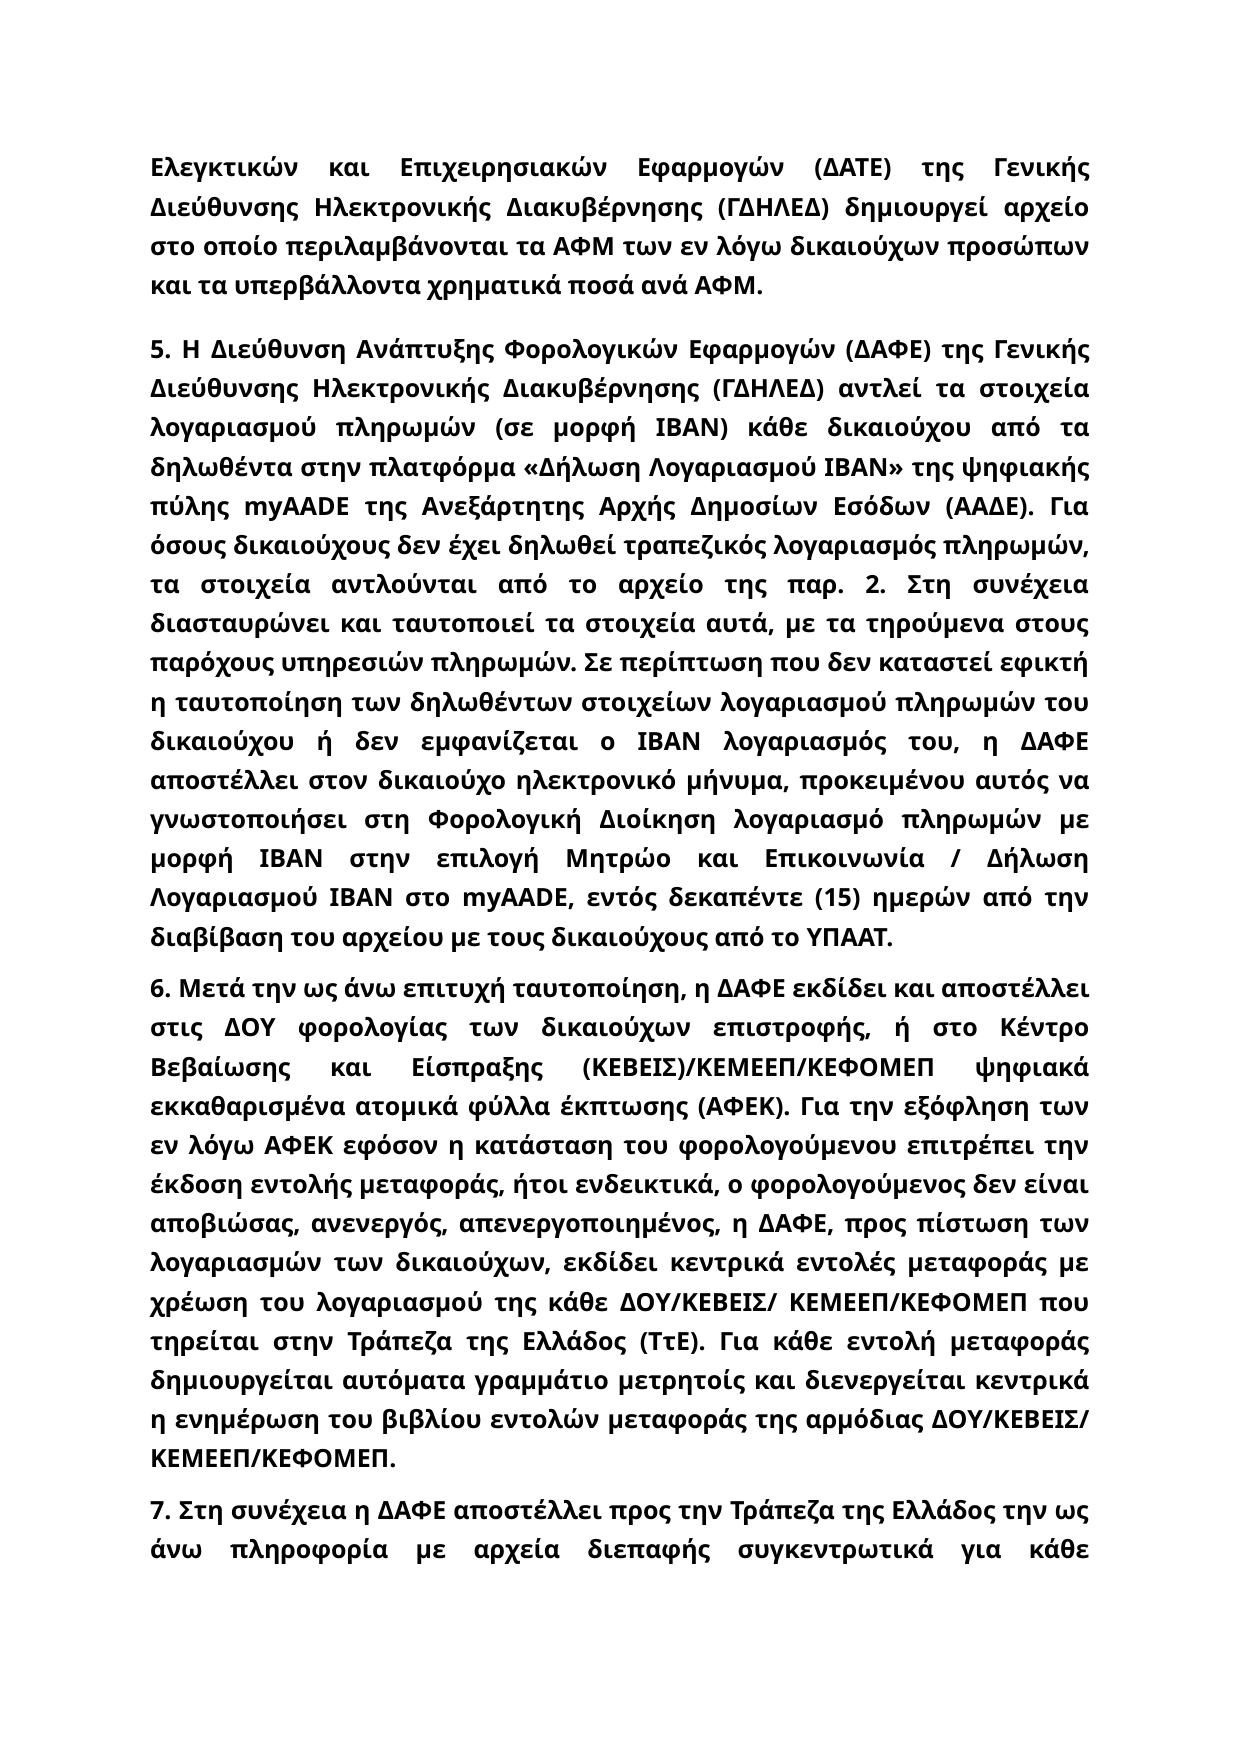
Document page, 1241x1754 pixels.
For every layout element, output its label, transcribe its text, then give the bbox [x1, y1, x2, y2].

text 6. Μετά την ως άνω επιτυχή ταυτοποίηση, η ΔΑΦΕ εκδίδει και αποστέλλει στις ΔΟΥ φορολογίας των δικαιούχων επιστροφής, ή στο Κέντρο Βεβαίωσης και Είσπραξης (ΚΕΒΕΙΣ)/ΚΕΜΕEΠ/ΚΕΦΟΜΕΠ ψηφιακά εκκαθαρισμένα ατομικά φύλλα έκπτωσης (ΑΦΕΚ). Για την εξόφληση των εν λόγω ΑΦΕΚ εφόσον η κατάσταση του φορολογούμενου επιτρέπει την έκδοση εντολής μεταφοράς, ήτοι ενδεικτικά, ο φορολογούμενος δεν είναι αποβιώσας, ανενεργός, απενεργοποιημένος, η ΔΑΦΕ, προς πίστωση των λογαριασμών των δικαιούχων, εκδίδει κεντρικά εντολές μεταφοράς με χρέωση του λογαριασμού της κάθε ΔΟΥ/ΚΕΒΕΙΣ/ ΚΕΜΕEΠ/ΚΕΦΟΜΕΠ που τηρείται στην Τράπεζα της Ελλάδος (ΤτΕ). Για κάθε εντολή μεταφοράς δημιουργείται αυτόματα γραμμάτιο μετρητοίς και διενεργείται κεντρικά η ενημέρωση του βιβλίου εντολών μεταφοράς της αρμόδιας ΔΟΥ/ΚΕΒΕΙΣ/ ΚΕΜΕEΠ/ΚΕΦΟΜΕΠ. [150, 971, 1090, 1475]
text Ελεγκτικών και Επιχειρησιακών Εφαρμογών (ΔΑΤΕ) της Γενικής Διεύθυνσης Ηλεκτρονικής Διακυβέρνησης (ΓΔΗΛΕΔ) δημιουργεί αρχείο στο οποίο περιλαμβάνονται τα ΑΦΜ των εν λόγω δικαιούχων προσώπων και τα υπερβάλλοντα χρηματικά ποσά ανά ΑΦΜ. [150, 150, 1090, 302]
text 5. H Διεύθυνση Ανάπτυξης Φορολογικών Εφαρμογών (ΔΑΦΕ) της Γενικής Διεύθυνσης Ηλεκτρονικής Διακυβέρνησης (ΓΔΗΛΕΔ) αντλεί τα στοιχεία λογαριασμού πληρωμών (σε μορφή ΙΒΑΝ) κάθε δικαιούχου από τα δηλωθέντα στην πλατφόρμα «Δήλωση Λογαριασμού IBAN» της ψηφιακής πύλης myAADE της Ανεξάρτητης Αρχής Δημοσίων Εσόδων (ΑΑΔΕ). Για όσους δικαιούχους δεν έχει δηλωθεί τραπεζικός λογαριασμός πληρωμών, τα στοιχεία αντλούνται από το αρχείο της παρ. 2. Στη συνέχεια διασταυρώνει και ταυτοποιεί τα στοιχεία αυτά, με τα τηρούμενα στους παρόχους υπηρεσιών πληρωμών. Σε περίπτωση που δεν καταστεί εφικτή η ταυτοποίηση των δηλωθέντων στοιχείων λογαριασμού πληρωμών του δικαιούχου ή δεν εμφανίζεται ο ΙΒΑΝ λογαριασμός του, η ΔΑΦΕ αποστέλλει στον δικαιούχο ηλεκτρονικό μήνυμα, προκειμένου αυτός να γνωστοποιήσει στη Φορολογική Διοίκηση λογαριασμό πληρωμών με μορφή ΙΒΑΝ στην επιλογή Μητρώο και Επικοινωνία / Δήλωση Λογαριασμού ΙΒΑΝ στο myAADE, εντός δεκαπέντε (15) ημερών από την διαβίβαση του αρχείου με τους δικαιούχους από το ΥΠΑΑΤ. [150, 332, 1090, 953]
text 7. Στη συνέχεια η ΔΑΦΕ αποστέλλει προς την Τράπεζα της Ελλάδος την ως άνω πληροφορία με αρχεία διεπαφής συγκεντρωτικά για κάθε [150, 1492, 1090, 1566]
